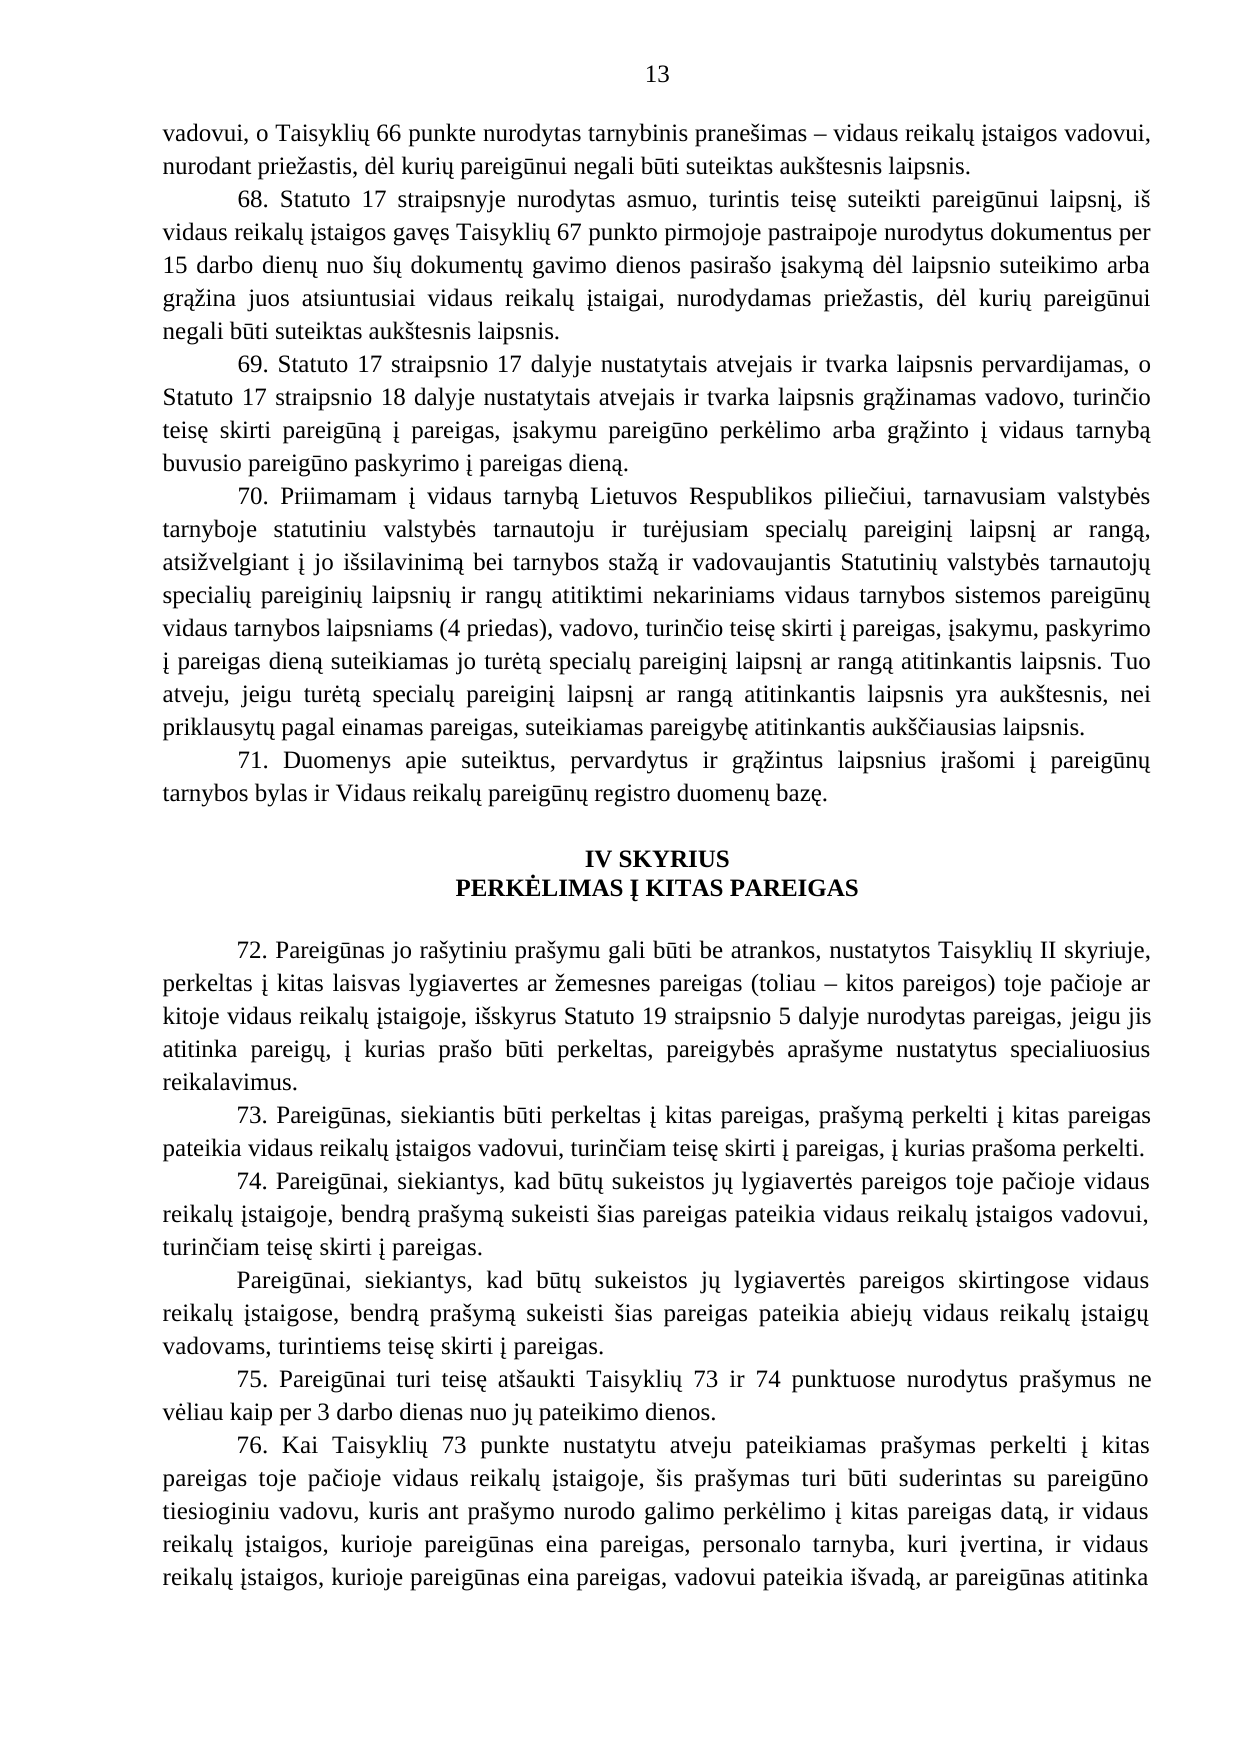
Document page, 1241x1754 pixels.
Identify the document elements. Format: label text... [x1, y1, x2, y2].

text 69. Statuto 17 straipsnio 17 dalyje nustatytais atvejais ir tvarka laipsnis pervardijamas, o Statuto 17 straipsnio 18 dalyje nustatytais atvejais ir tvarka laipsnis grąžinamas vadovo, turinčio teisę skirti pareigūną į pareigas, įsakymu pareigūno perkėlimo arba grąžinto į vidaus tarnybą buvusio pareigūno paskyrimo į pareigas dieną. [162, 349, 1152, 477]
text 70. Priimamam į vidaus tarnybą Lietuvos Respublikos piliečiui, tarnavusiam valstybės tarnyboje statutiniu valstybės tarnautoju ir turėjusiam specialų pareiginį laipsnį ar rangą, atsižvelgiant į jo išsilavinimą bei tarnybos stažą ir vadovaujantis Statutinių valstybės tarnautojų specialių pareiginių laipsnių ir rangų atitiktimi nekariniams vidaus tarnybos sistemos pareigūnų vidaus tarnybos laipsniams (4 priedas), vadovo, turinčio teisę skirti į pareigas, įsakymu, paskyrimo į pareigas dieną suteikiamas jo turėtą specialų pareiginį laipsnį ar rangą atitinkantis laipsnis. Tuo atveju, jeigu turėtą specialų pareiginį laipsnį ar rangą atitinkantis laipsnis yra aukštesnis, nei priklausytų pagal einamas pareigas, suteikiamas pareigybę atitinkantis aukščiausias laipsnis. [162, 481, 1152, 741]
text 68. Statuto 17 straipsnyje nurodytas asmuo, turintis teisę suteikti pareigūnui laipsnį, iš vidaus reikalų įstaigos gavęs Taisyklių 67 punkto pirmojoje pastraipoje nurodytus dokumentus per 15 darbo dienų nuo šių dokumentų gavimo dienos pasirašo įsakymą dėl laipsnio suteikimo arba grąžina juos atsiuntusiai vidaus reikalų įstaigai, nurodydamas priežastis, dėl kurių pareigūnui negali būti suteiktas aukštesnis laipsnis. [162, 184, 1152, 345]
text vadovui, o Taisyklių 66 punkte nurodytas tarnybinis pranešimas – vidaus reikalų įstaigos vadovui, nurodant priežastis, dėl kurių pareigūnui negali būti suteiktas aukštesnis laipsnis. [162, 118, 1152, 180]
text 75. Pareigūnai turi teisę atšaukti Taisyklių 73 ir 74 punktuose nurodytus prašymus ne vėliau kaip per 3 darbo dienas nuo jų pateikimo dienos. [162, 1364, 1152, 1426]
text Pareigūnai, siekiantys, kad būtų sukeistos jų lygiavertės pareigos skirtingose vidaus reikalų įstaigose, bendrą prašymą sukeisti šias pareigas pateikia abiejų vidaus reikalų įstaigų vadovams, turintiems teisę skirti į pareigas. [162, 1265, 1152, 1360]
text 76. Kai Taisyklių 73 punkte nustatytu atveju pateikiamas prašymas perkelti į kitas pareigas toje pačioje vidaus reikalų įstaigoje, šis prašymas turi būti suderintas su pareigūno tiesioginiu vadovu, kuris ant prašymo nurodo galimo perkėlimo į kitas pareigas datą, ir vidaus reikalų įstaigos, kurioje pareigūnas eina pareigas, personalo tarnyba, kuri įvertina, ir vidaus reikalų įstaigos, kurioje pareigūnas eina pareigas, vadovui pateikia išvadą, ar pareigūnas atitinka [162, 1430, 1152, 1591]
text 73. Pareigūnas, siekiantis būti perkeltas į kitas pareigas, prašymą perkelti į kitas pareigas pateikia vidaus reikalų įstaigos vadovui, turinčiam teisę skirti į pareigas, į kurias prašoma perkelti. [162, 1100, 1152, 1162]
text IV SKYRIUS [162, 844, 1152, 873]
text PERKĖLIMAS Į KITAS PAREIGAS [162, 873, 1152, 902]
text 72. Pareigūnas jo rašytiniu prašymu gali būti be atrankos, nustatytos Taisyklių II skyriuje, perkeltas į kitas laisvas lygiavertes ar žemesnes pareigas (toliau – kitos pareigos) toje pačioje ar kitoje vidaus reikalų įstaigoje, išskyrus Statuto 19 straipsnio 5 dalyje nurodytas pareigas, jeigu jis atitinka pareigų, į kurias prašo būti perkeltas, pareigybės aprašyme nustatytus specialiuosius reikalavimus. [162, 935, 1152, 1096]
text 71. Duomenys apie suteiktus, pervardytus ir grąžintus laipsnius įrašomi į pareigūnų tarnybos bylas ir Vidaus reikalų pareigūnų registro duomenų bazę. [162, 746, 1152, 807]
text 74. Pareigūnai, siekiantys, kad būtų sukeistos jų lygiavertės pareigos toje pačioje vidaus reikalų įstaigoje, bendrą prašymą sukeisti šias pareigas pateikia vidaus reikalų įstaigos vadovui, turinčiam teisę skirti į pareigas. [162, 1166, 1152, 1261]
